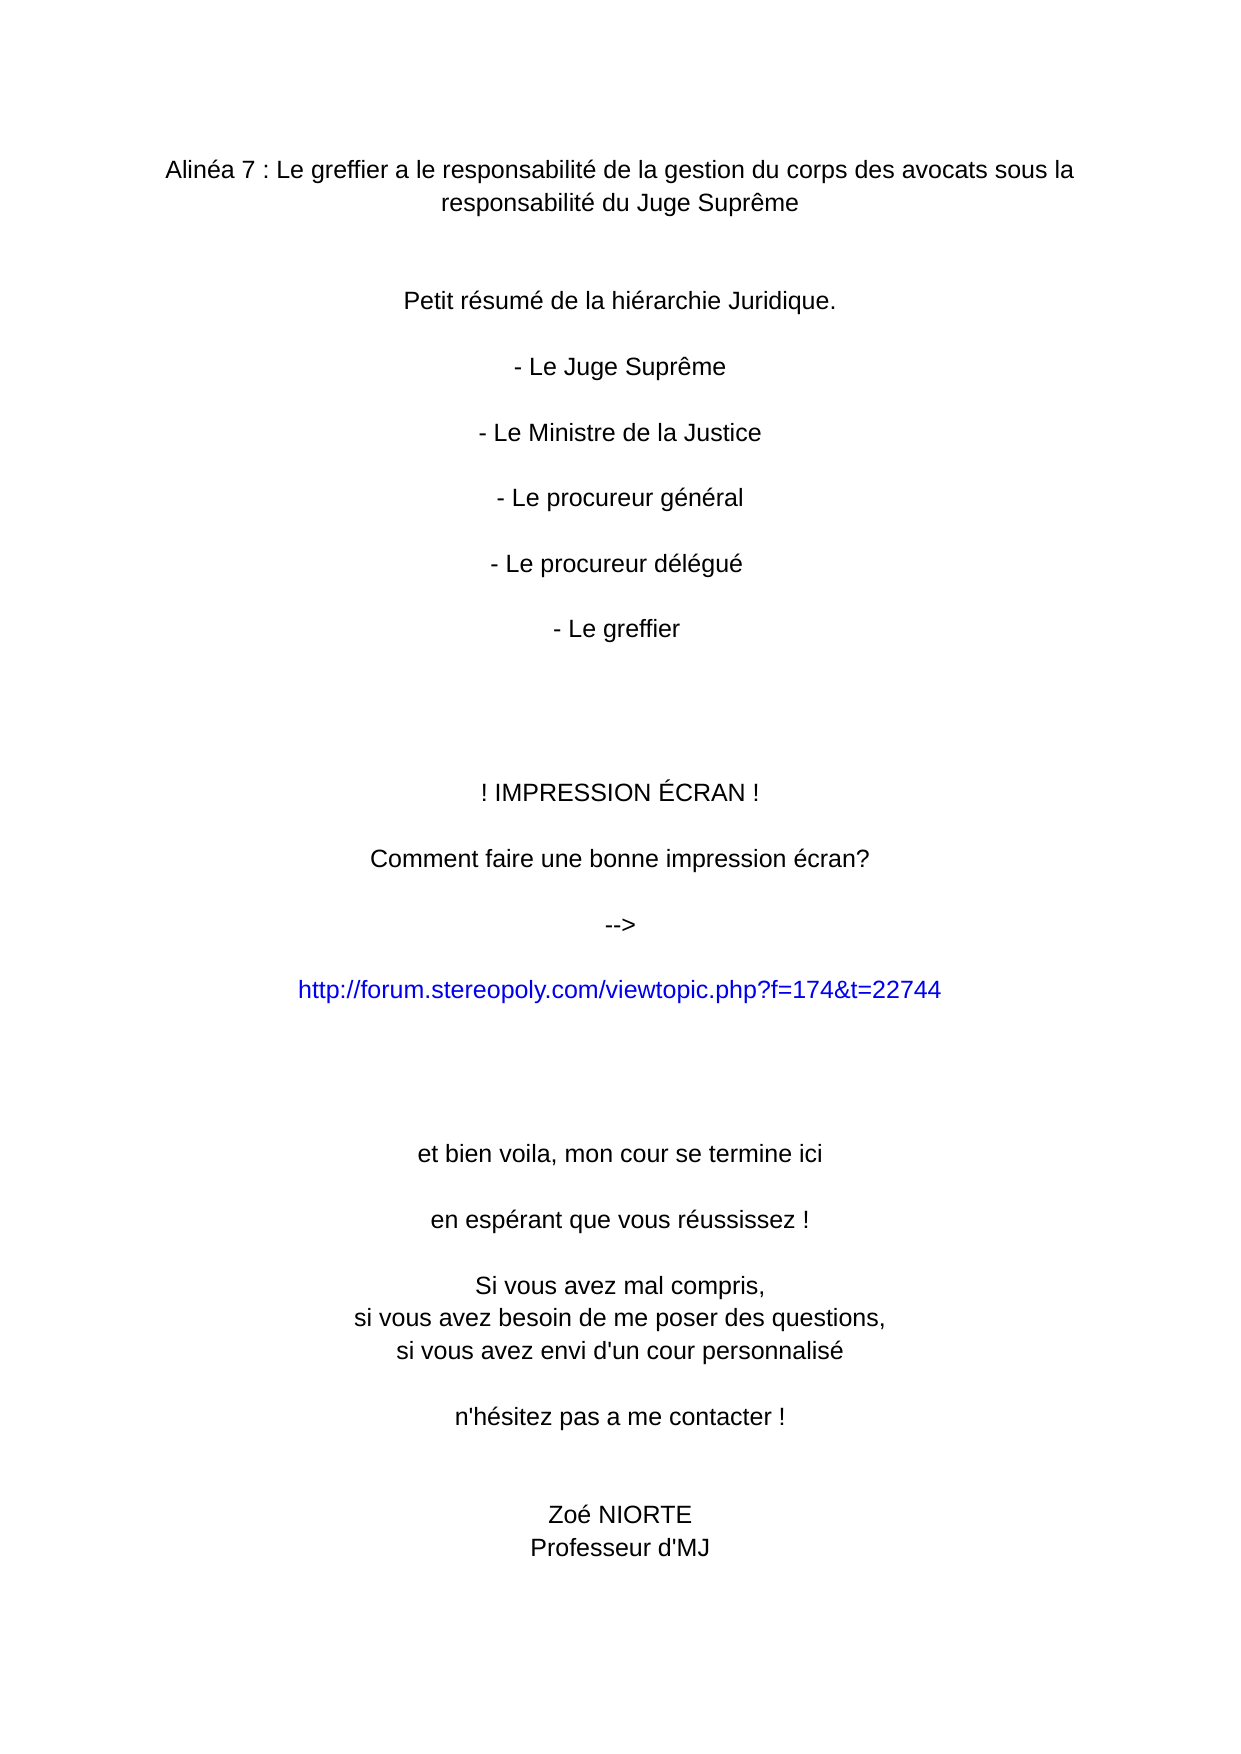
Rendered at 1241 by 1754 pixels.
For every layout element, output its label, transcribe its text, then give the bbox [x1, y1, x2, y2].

text Alinéa 7 : Le greffier a le responsabilité de la gestion du corps des avocats sous la responsabilité du Juge Suprême Petit résumé de la hiérarchie Juridique. - Le Juge Suprême - Le Ministre de la Justice - Le procureur général - Le procureur délégué - Le greffier ! IMPRESSION ÉCRAN ! Comment faire une bonne impression écran? --> http://forum.stereopoly.com/viewtopic.php?f=174&t=22744 et bien voila, mon cour se termine ici en espérant que vous réussissez ! Si vous avez mal compris, si vous avez besoin de me poser des questions, si vous avez envi d'un cour personnalisé n'hésitez pas a me contacter ! Zoé NIORTE Professeur d'MJ [118, 118, 1122, 1595]
